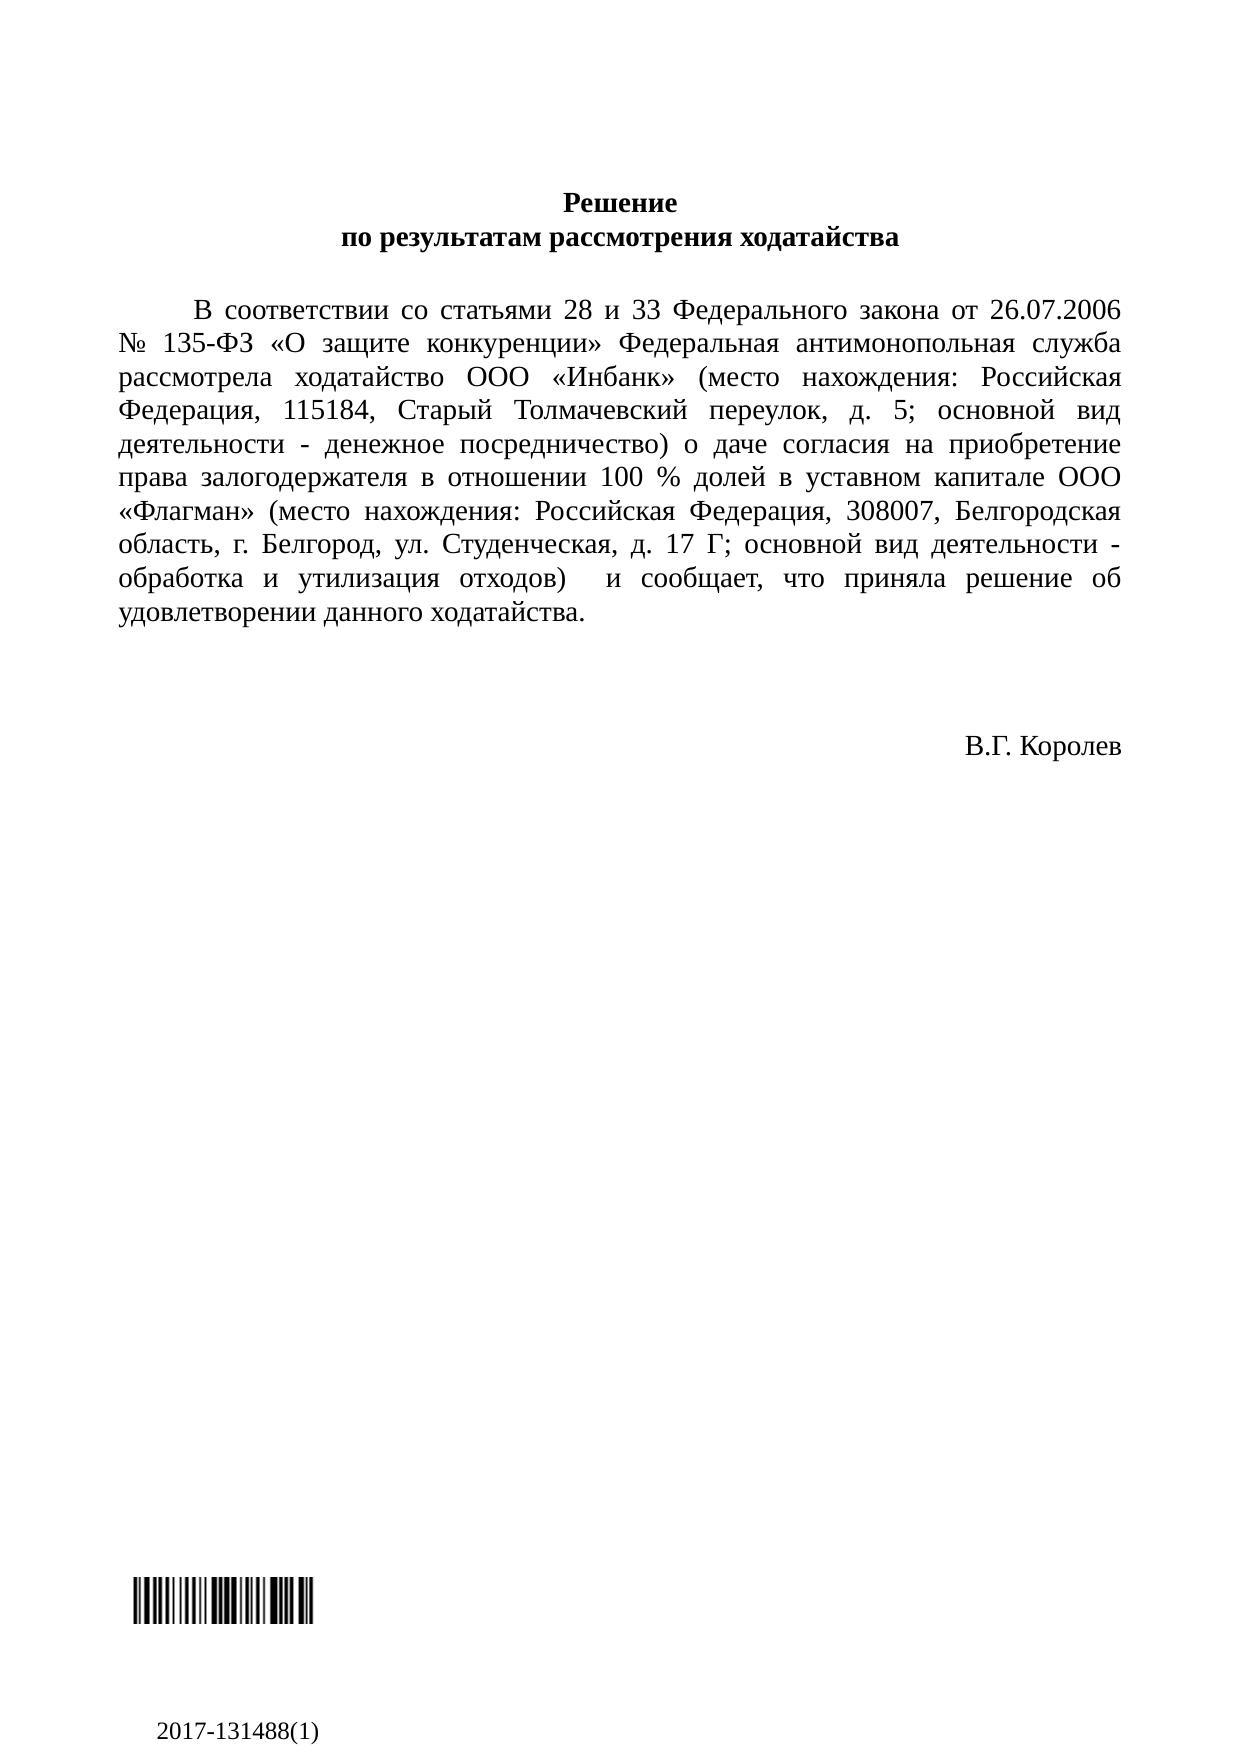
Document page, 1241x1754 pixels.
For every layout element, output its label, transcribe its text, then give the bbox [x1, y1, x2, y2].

text В соответствии со статьями 28 и 33 Федерального закона от 26.07.2006 № 135-ФЗ «О защите конкуренции» Федеральная антимонопольная служба рассмотрела ходатайство ООО «Инбанк» (место нахождения: Российская Федерация, 115184, Старый Толмачевский переулок, д. 5; основной вид деятельности - денежное посредничество) о даче согласия на приобретение права залогодержателя в отношении 100 % долей в уставном капитале ООО «Флагман» (место нахождения: Российская Федерация, 308007, Белгородская область, г. Белгород, ул. Студенческая, д. 17 Г; основной вид деятельности - обработка и утилизация отходов) и сообщает, что приняла решение об удовлетворении данного ходатайства. [118, 292, 1122, 627]
picture [118, 1577, 331, 1624]
text по результатам рассмотрения ходатайства [118, 219, 1122, 252]
text Решение [118, 185, 1122, 219]
text В.Г. Королев [118, 728, 1122, 761]
